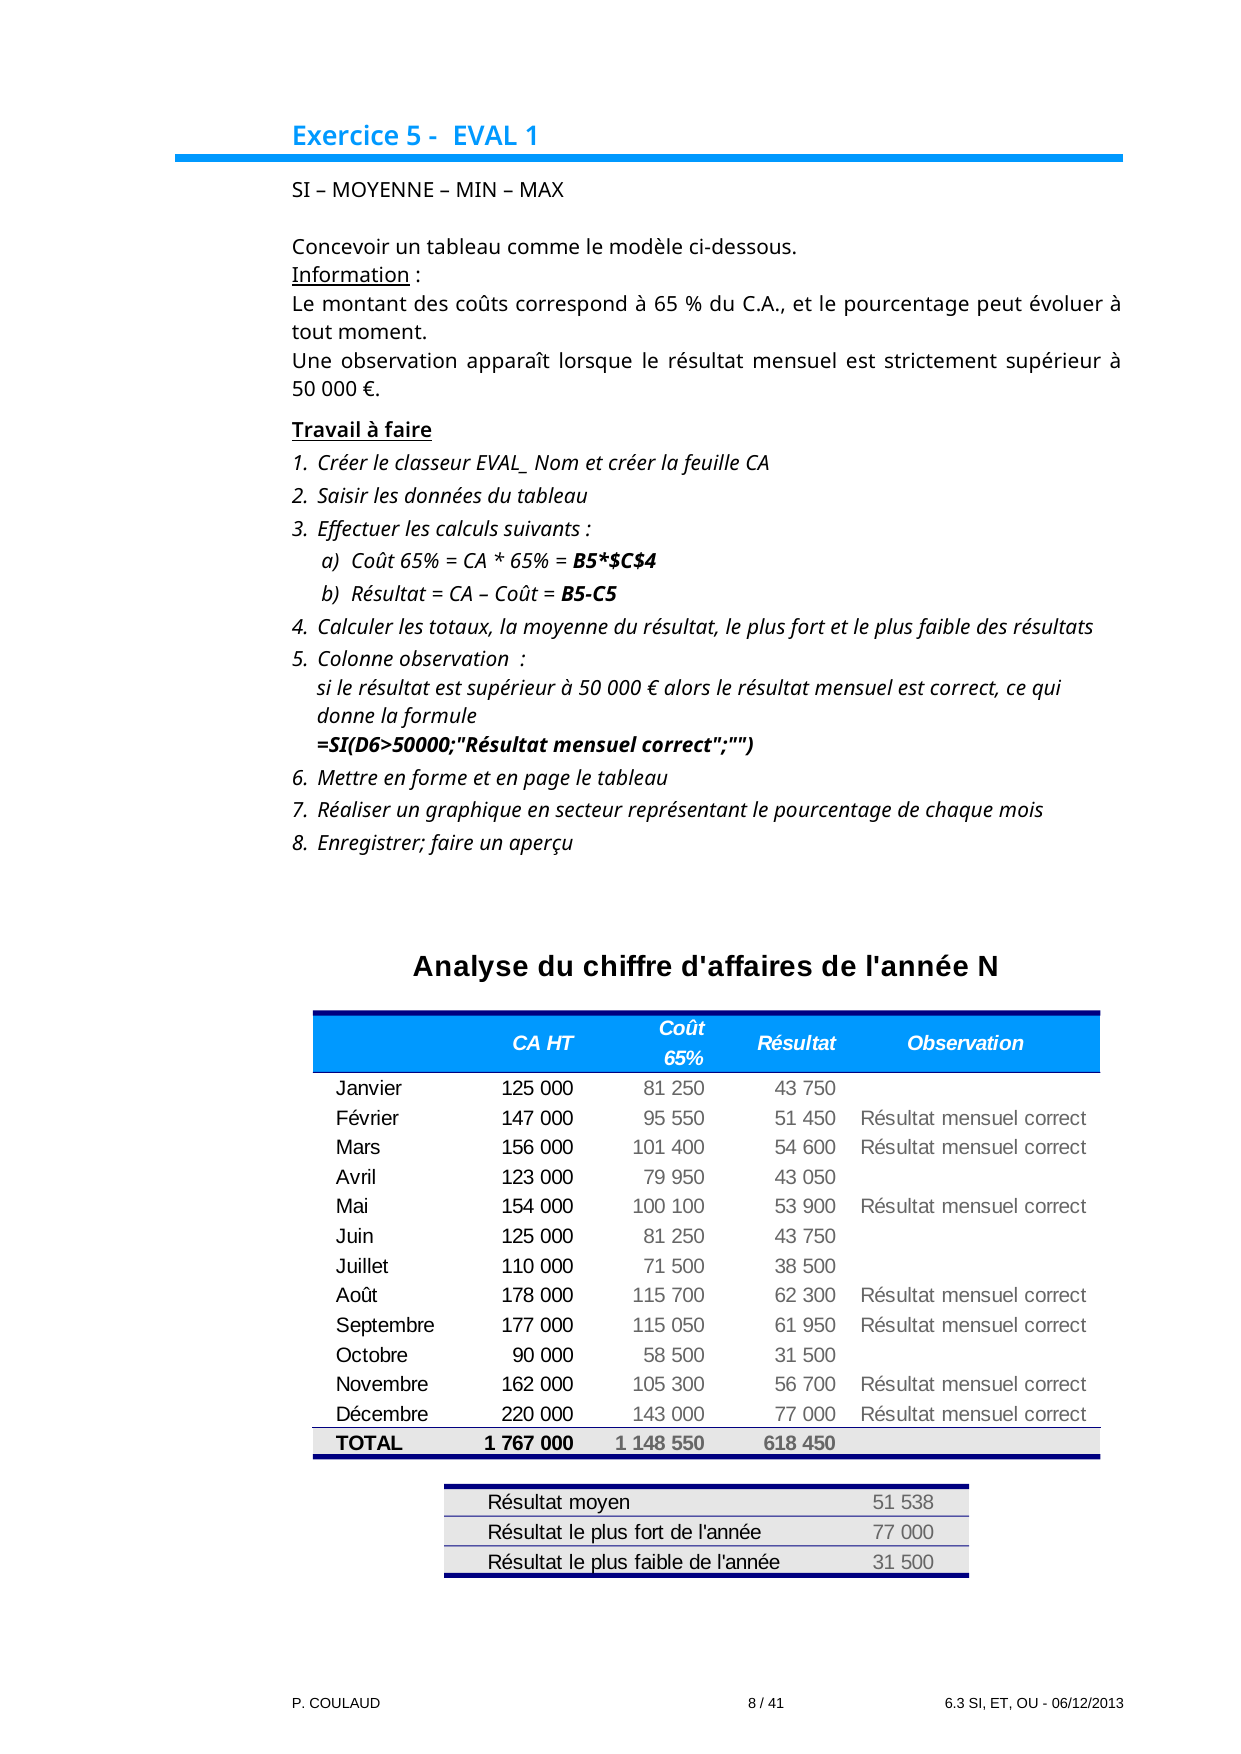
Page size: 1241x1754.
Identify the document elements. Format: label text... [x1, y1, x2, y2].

subtitle Travail à faire [292, 415, 1123, 444]
list Créer le classeur EVAL_ Nom et créer la feuille CA [292, 448, 1123, 477]
list Résultat = CA – Coût = B5-C5 [321, 579, 1123, 607]
subtitle EVAL 1 [175, 117, 1123, 154]
list Effectuer les calculs suivants : [292, 513, 1123, 542]
text Une observation apparaît lorsque le résultat mensuel est strictement supérieur à 50 000 €. [292, 346, 1123, 403]
list Coût 65% = CA * 65% = B5*$C$4 [321, 546, 1123, 575]
list Enregistrer; faire un aperçu [292, 828, 1123, 857]
text Information : [292, 260, 1123, 289]
text SI – MOYENNE – MIN – MAX [292, 174, 1123, 203]
list Réaliser un graphique en secteur représentant le pourcentage de chaque mois [292, 795, 1123, 824]
text Concevoir un tableau comme le modèle ci-dessous. [292, 232, 1123, 260]
list Colonne observation : si le résultat est supérieur à 50 000 € alors le résultat mensuel est correct, ce qui donne la formule =SI(D6>50000;"Résultat mensuel correct";"") [292, 644, 1123, 758]
list Saisir les données du tableau [292, 481, 1123, 509]
text Le montant des coûts correspond à 65 % du C.A., et le pourcentage peut évoluer à tout moment. [292, 289, 1123, 346]
list Calculer les totaux, la moyenne du résultat, le plus fort et le plus faible des résultats [292, 612, 1123, 640]
list Mettre en forme et en page le tableau [292, 763, 1123, 791]
